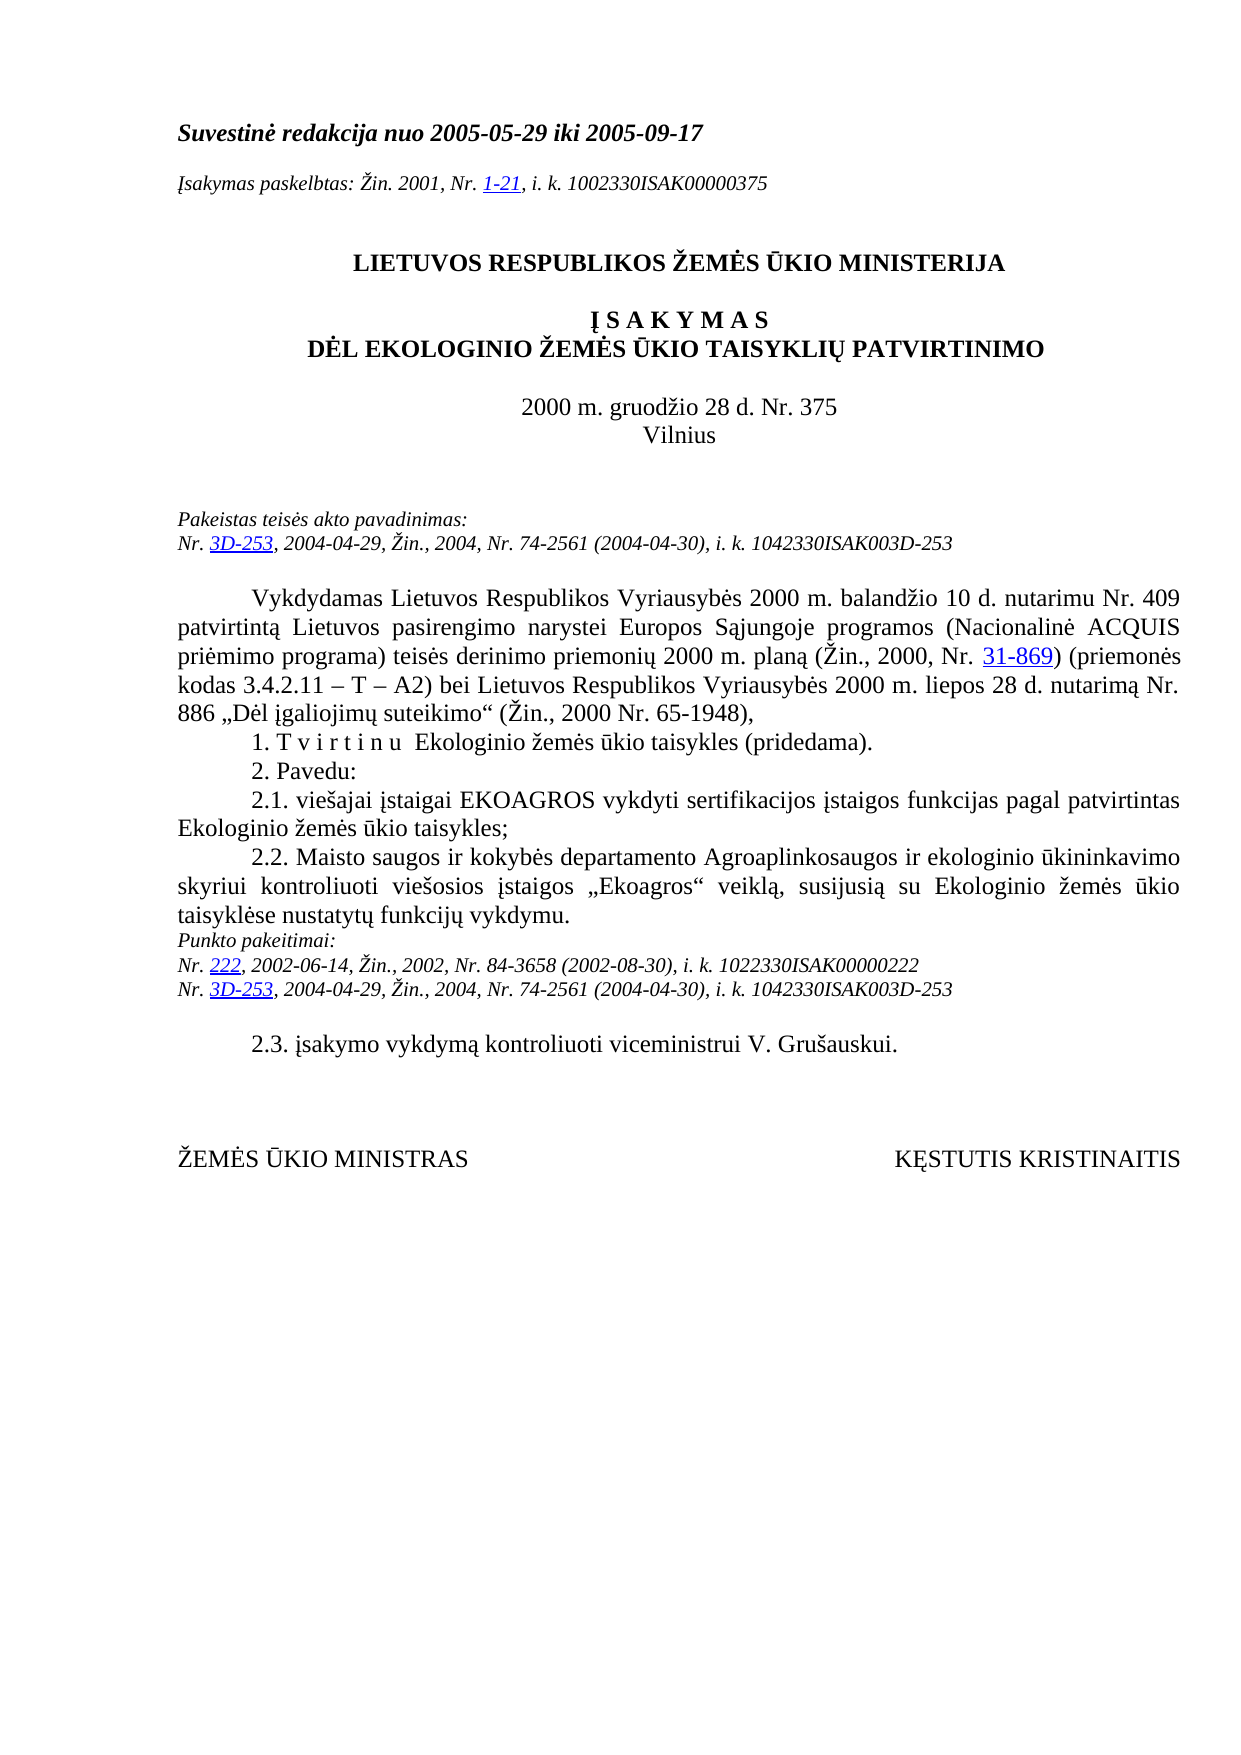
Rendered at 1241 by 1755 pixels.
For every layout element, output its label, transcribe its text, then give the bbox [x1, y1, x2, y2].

text DĖL EKOLOGINIO ŽEMĖS ŪKIO TAISYKLIŲ PATVIRTINIMO [177, 334, 1181, 363]
text 2000 m. gruodžio 28 d. Nr. 375 [177, 392, 1181, 420]
text 2.1. viešajai įstaigai EKOAGROS vykdyti sertifikacijos įstaigos funkcijas pagal patvirtintas Ekologinio žemės ūkio taisykles; [177, 785, 1181, 842]
text 2.3. įsakymo vykdymą kontroliuoti viceministrui V. Grušauskui. [177, 1029, 1181, 1058]
text 1. Tvirtinu Ekologinio žemės ūkio taisykles (pridedama). [177, 727, 1181, 756]
text Vilnius [177, 420, 1181, 449]
text LIETUVOS RESPUBLIKOS ŽEMĖS ŪKIO MINISTERIJA [177, 248, 1181, 277]
text Nr. 222, 2002-06-14, Žin., 2002, Nr. 84-3658 (2002-08-30), i. k. 1022330ISAK00000222 [177, 952, 1181, 977]
text 2.2. Maisto saugos ir kokybės departamento Agroaplinkosaugos ir ekologinio ūkininkavimo skyriui kontroliuoti viešosios įstaigos „Ekoagros“ veiklą, susijusią su Ekologinio žemės ūkio taisyklėse nustatytų funkcijų vykdymu. [177, 842, 1181, 928]
text Vykdydamas Lietuvos Respublikos Vyriausybės 2000 m. balandžio 10 d. nutarimu Nr. 409 patvirtintą Lietuvos pasirengimo narystei Europos Sąjungoje programos (Nacionalinė ACQUIS priėmimo programa) teisės derinimo priemonių 2000 m. planą (Žin., 2000, Nr. 31-869) (priemonės kodas 3.4.2.11 – T – A2) bei Lietuvos Respublikos Vyriausybės 2000 m. liepos 28 d. nutarimą Nr. 886 „Dėl įgaliojimų suteikimo“ (Žin., 2000 Nr. 65-1948), [177, 583, 1181, 727]
text ŽEMĖS ŪKIO MINISTRAS KĘSTUTIS KRISTINAITIS [177, 1144, 1181, 1173]
text Pakeistas teisės akto pavadinimas: [177, 507, 1181, 531]
text 2. Pavedu: [177, 756, 1181, 785]
text Į S A K Y M A S [177, 305, 1181, 334]
text Suvestinė redakcija nuo 2005-05-29 iki 2005-09-17 [177, 118, 1181, 147]
text Nr. 3D-253, 2004-04-29, Žin., 2004, Nr. 74-2561 (2004-04-30), i. k. 1042330ISAK003D-253 [177, 531, 1181, 555]
text Įsakymas paskelbtas: Žin. 2001, Nr. 1-21, i. k. 1002330ISAK00000375 [177, 171, 1181, 195]
text Punkto pakeitimai: [177, 928, 1181, 952]
text Nr. 3D-253, 2004-04-29, Žin., 2004, Nr. 74-2561 (2004-04-30), i. k. 1042330ISAK003D-253 [177, 977, 1181, 1001]
